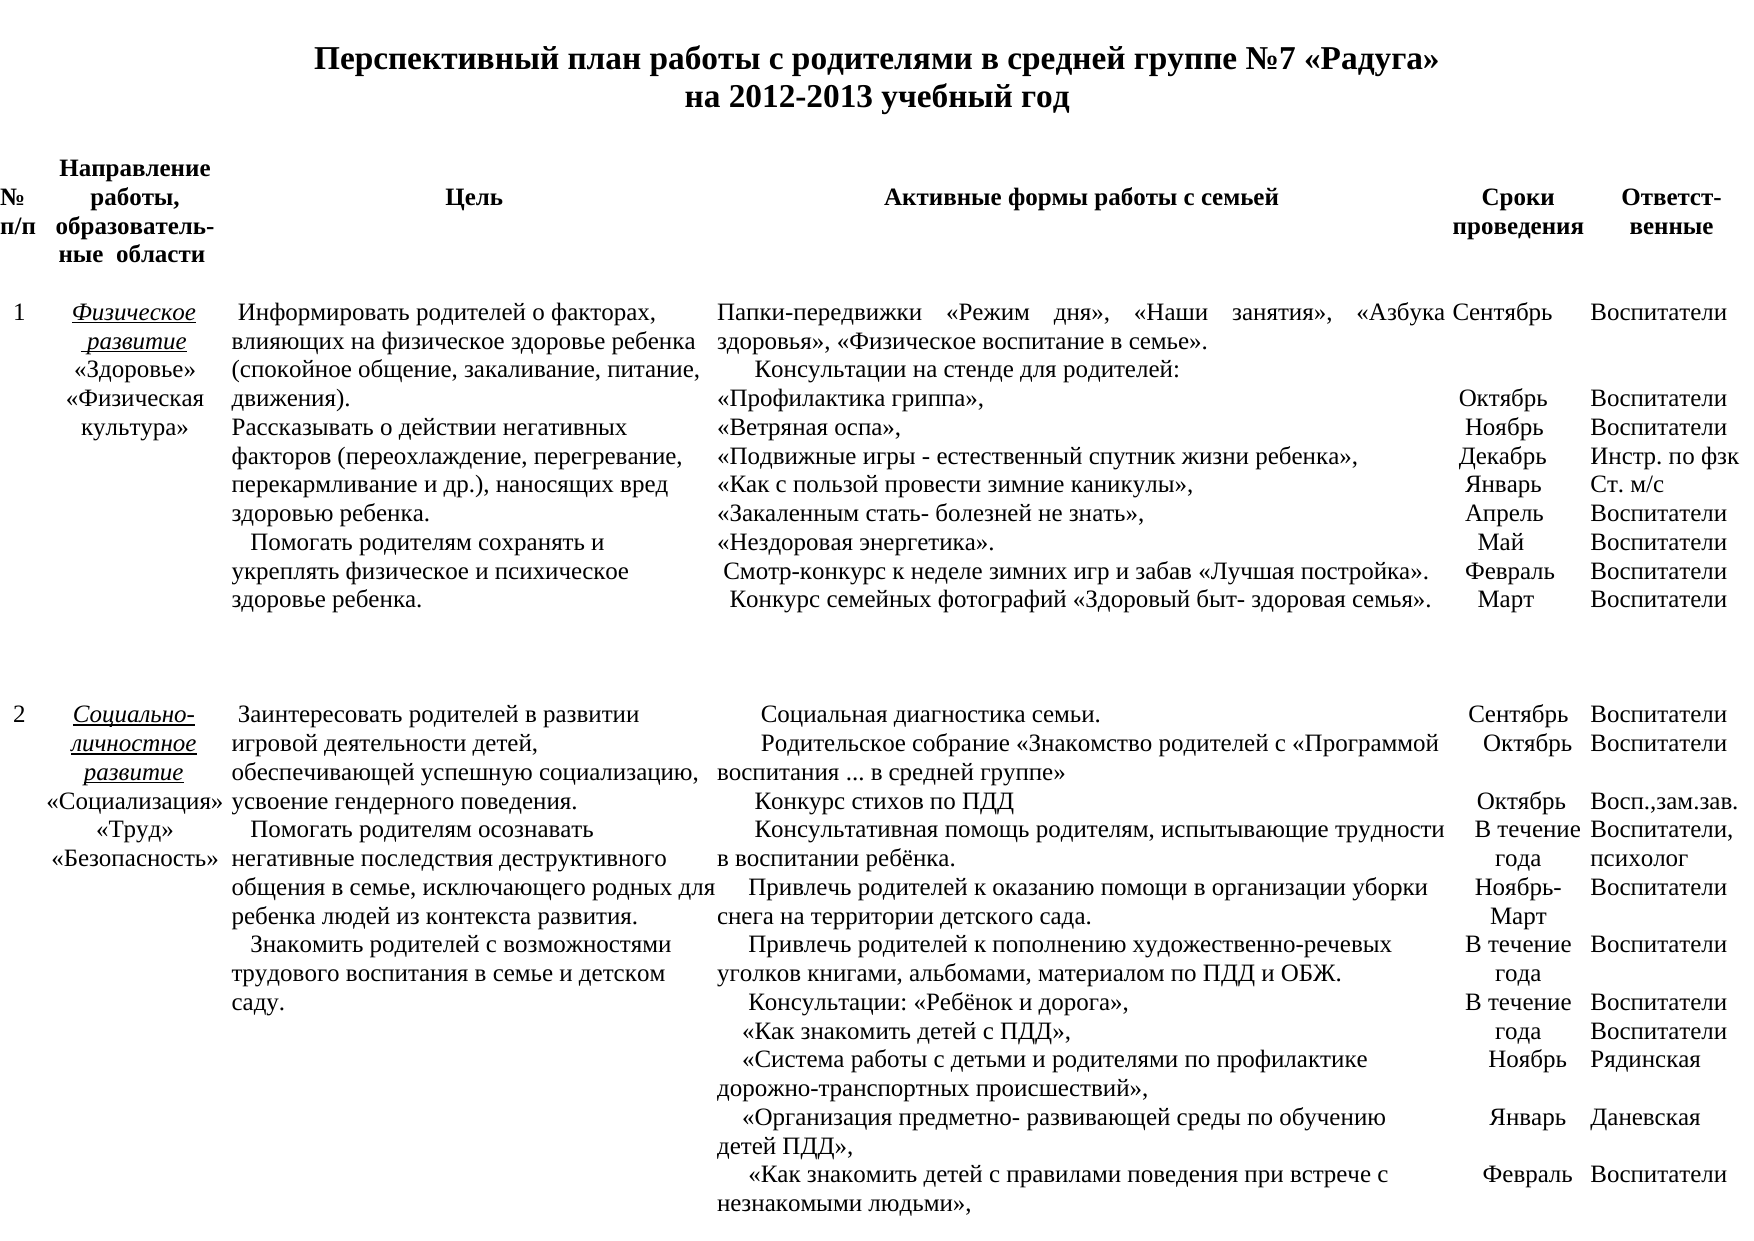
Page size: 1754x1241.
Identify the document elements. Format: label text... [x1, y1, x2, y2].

table_cell Социальная диагностика семьи. Родительское собрание «Знакомство родителей с «Программой воспитания ... в средней группе» Конкурс стихов по ПДД Консультативная помощь родителям, испытывающие трудности в воспитании ребёнка. Привлечь родителей к оказанию помощи в организации уборки снега на территории детского сада. Привлечь родителей к пополнению художественно-речевых уголков книгами, альбомами, материалом по ПДД и ОБЖ. Консультации: «Ребёнок и дорога», «Как знакомить детей с ПДД», «Система работы с детьми и родителями по профилактике дорожно-транспортных происшествий», «Организация предметно- развивающей среды по обучению детей ПДД», «Как знакомить детей с правилами поведения при встрече с незнакомыми людьми», [717, 671, 1446, 1217]
table_cell Физическое развитие «Здоровье» «Физическая культура» [38, 268, 231, 671]
text на 2012-2013 учебный год [0, 77, 1754, 115]
table_cell Папки-передвижки «Режим дня», «Наши занятия», «Азбука здоровья», «Физическое воспитание в семье». Консультации на стенде для родителей: «Профилактика гриппа», «Ветряная оспа», «Подвижные игры - естественный спутник жизни ребенка», «Как с пользой провести зимние каникулы», «Закаленным стать- болезней не знать», «Нездоровая энергетика». Смотр-конкурс к неделе зимних игр и забав «Лучшая постройка». Конкурс семейных фотографий «Здоровый быт- здоровая семья». [717, 268, 1446, 671]
table_header Цель [231, 153, 717, 268]
table_cell 1 [0, 268, 38, 671]
table_header Ответст- венные [1590, 153, 1752, 268]
table_header Сроки проведения [1446, 153, 1590, 268]
table_cell Социально-личностное развитие «Социализация» «Труд» «Безопасность» [38, 671, 231, 1217]
table_cell 2 [0, 671, 38, 1217]
table_header Направление работы, образователь- ные области [38, 153, 231, 268]
table_header Активные формы работы с семьей [717, 153, 1446, 268]
table_cell Информировать родителей о факторах, влияющих на физическое здоровье ребенка (спокойное общение, закаливание, питание, движения). Рассказывать о действии негативных факторов (переохлаждение, перегревание, перекармливание и др.), наносящих вред здоровью ребенка. Помогать родителям сохранять и укреплять физическое и психическое здоровье ребенка. [231, 268, 717, 671]
table_cell Сентябрь Октябрь Ноябрь Декабрь Январь Апрель Май Февраль Март [1446, 268, 1590, 671]
table_cell Сентябрь Октябрь Октябрь В течение года Ноябрь- Март В течение года В течение года Ноябрь Январь Февраль [1446, 671, 1590, 1217]
table_header № п/п [0, 153, 38, 268]
text Перспективный план работы с родителями в средней группе №7 «Радуга» [0, 38, 1754, 77]
table_cell Воспитатели Воспитатели Восп.,зам.зав. Воспитатели, психолог Воспитатели Воспитатели Воспитатели Воспитатели Рядинская Даневская Воспитатели [1590, 671, 1752, 1217]
table_cell Заинтересовать родителей в развитии игровой деятельности детей, обеспечивающей успешную социализацию, усвоение гендерного поведения. Помогать родителям осознавать негативные последствия деструктивного общения в семье, исключающего родных для ребенка людей из контекста развития. Знакомить родителей с возможностями трудового воспитания в семье и детском саду. [231, 671, 717, 1217]
table_cell Воспитатели Воспитатели Воспитатели Инстр. по фзк Ст. м/с Воспитатели Воспитатели Воспитатели Воспитатели [1590, 268, 1752, 671]
